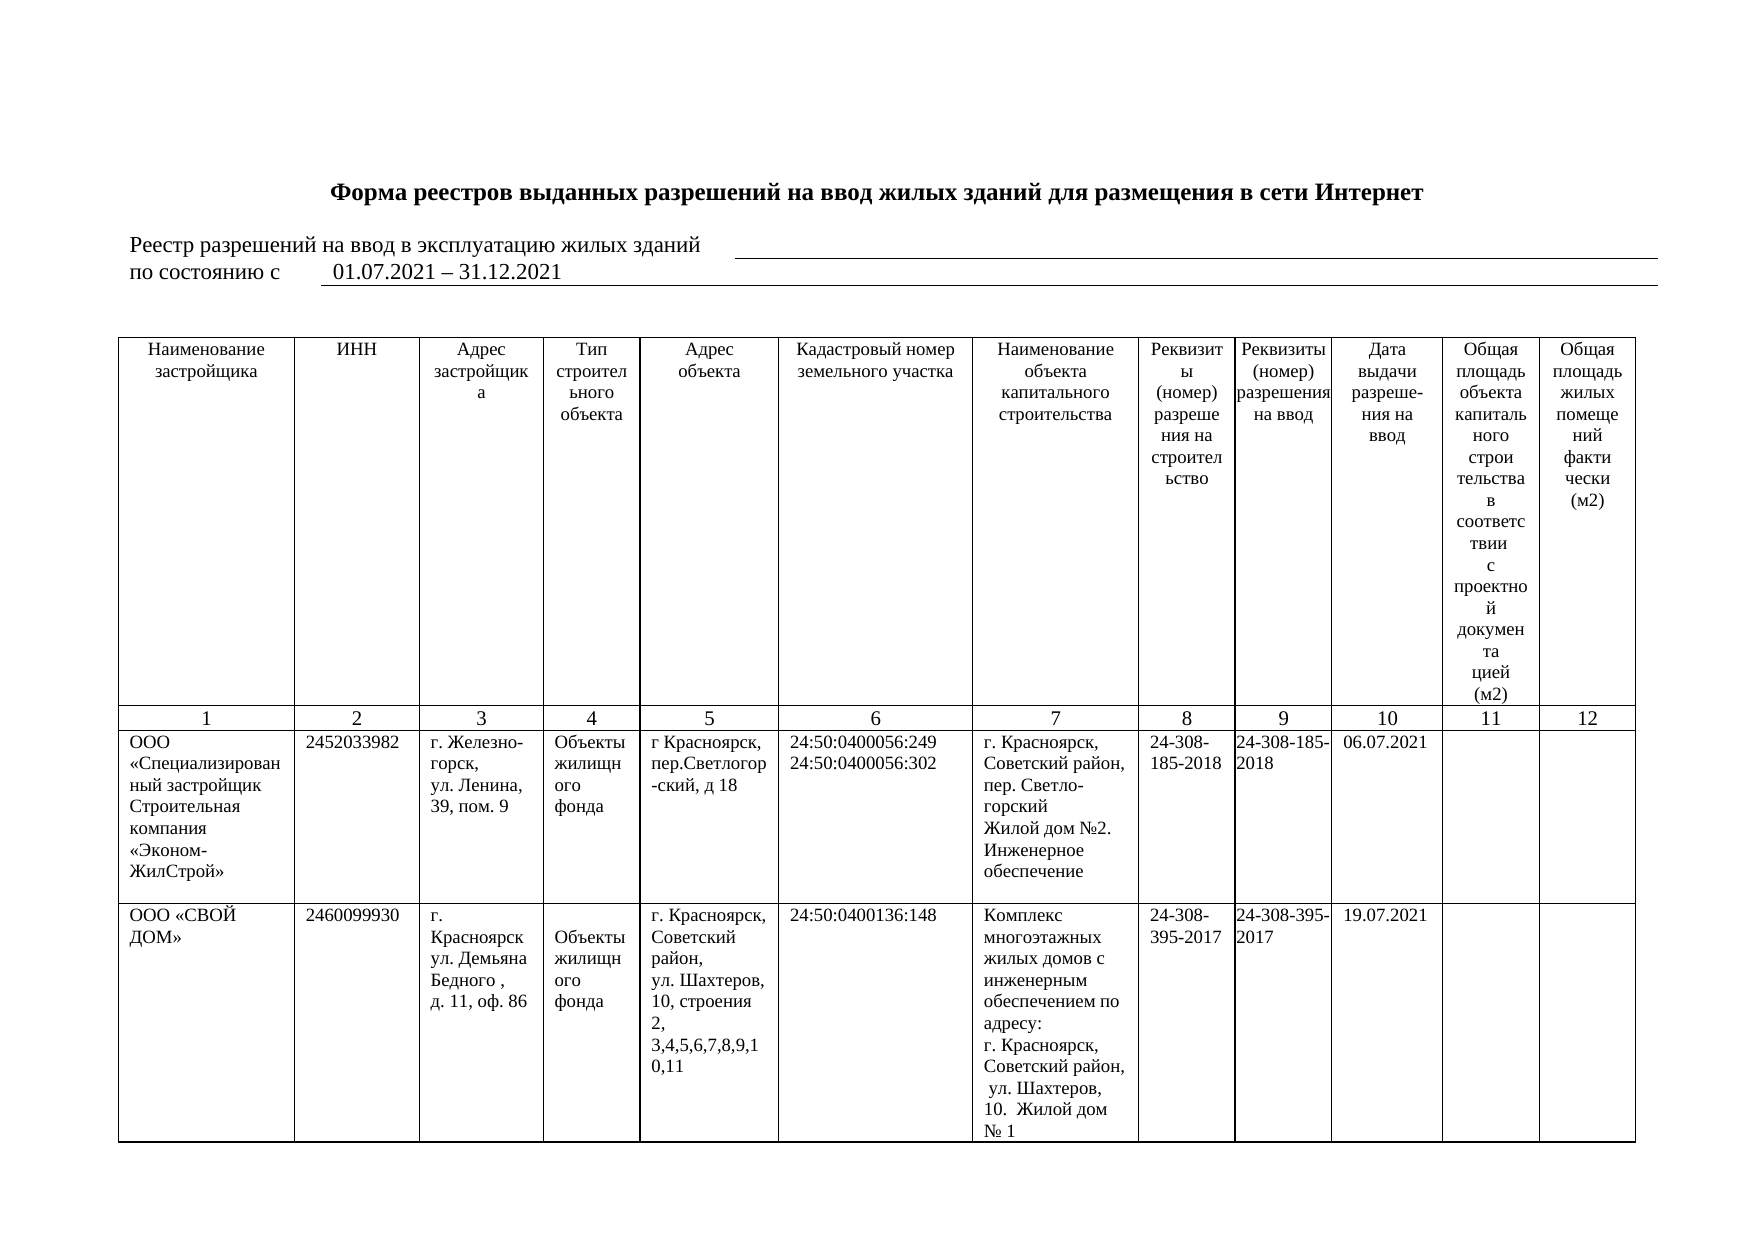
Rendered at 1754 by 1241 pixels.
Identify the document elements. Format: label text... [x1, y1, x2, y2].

table_cell [1540, 731, 1635, 903]
table_cell 2 [295, 706, 419, 729]
table_cell 24-308-185-2018 [1236, 731, 1331, 903]
table_header Реквизиты (номер) разрешения на ввод [1236, 338, 1331, 704]
table_header Общая площадь жилых помеще ний факти чески (м2) [1540, 338, 1635, 704]
table_cell г Красноярск, пер.Светлогор-ский, д 18 [641, 731, 778, 903]
table_header Кадастровый номер земельного участка [779, 338, 972, 704]
table_header Дата выдачи разреше-ния на ввод [1332, 338, 1442, 704]
table_cell 11 [1443, 706, 1539, 729]
table_cell по состоянию с [118, 258, 321, 285]
table_cell 8 [1139, 706, 1234, 729]
table_cell 6 [779, 706, 972, 729]
table_cell 24-308-395-2017 [1236, 904, 1331, 1141]
table_cell г. Красноярск, Советский район, ул. Шахтеров, 10, строения 2, 3,4,5,6,7,8,9,10,11 [641, 904, 778, 1141]
table_header [735, 231, 1658, 257]
table_cell 10 [1332, 706, 1442, 729]
table_cell Объекты жилищного фонда [544, 731, 639, 903]
table_header Реквизиты (номер) разрешения на строительство [1139, 338, 1234, 704]
table_cell 3 [420, 706, 543, 729]
table_cell 7 [973, 706, 1138, 729]
table_header Реестр разрешений на ввод в эксплуатацию жилых зданий [118, 231, 735, 257]
table_cell Объекты жилищного фонда [544, 904, 639, 1141]
table_header Адрес объекта [641, 338, 778, 704]
table_header Наименование объекта капитального строительства [973, 338, 1138, 704]
table_cell 4 [544, 706, 639, 729]
table_cell 06.07.2021 [1332, 731, 1442, 903]
table_cell ООО «Специализированный застройщик Строительная компания «Эконом-ЖилСтрой» [119, 731, 294, 903]
table_cell 24-308-395-2017 [1139, 904, 1234, 1141]
table_cell г. Красноярск, Советский район, пер. Светло-горский Жилой дом №2. Инженерное обеспечение [973, 731, 1138, 903]
table_cell 1 [119, 706, 294, 729]
table_cell 9 [1236, 706, 1331, 729]
table_cell 19.07.2021 [1332, 904, 1442, 1141]
table_cell ООО «СВОЙ ДОМ» [119, 904, 294, 1141]
table_cell 12 [1540, 706, 1635, 729]
table_cell 24:50:0400056:249 24:50:0400056:302 [779, 731, 972, 903]
table_header Наименование застройщика [119, 338, 294, 704]
table_header Адрес застройщика [420, 338, 543, 704]
table_cell 5 [641, 706, 778, 729]
table_cell 01.07.2021 – 31.12.2021 [321, 258, 1658, 285]
table_cell [1540, 904, 1635, 1141]
table_header Общая площадь объекта капитального строи тельства в соответствии с проектной документа цией (м2) [1443, 338, 1539, 704]
table_cell [1443, 904, 1539, 1141]
table_cell Комплекс многоэтажных жилых домов с инженерным обеспечением по адресу: г. Красноярск, Советский район, ул. Шахтеров, 10. Жилой дом № 1 [973, 904, 1138, 1141]
table_cell 2460099930 [295, 904, 419, 1141]
table_header Тип строительного объекта [544, 338, 639, 704]
table_cell г. Железно-горск, ул. Ленина, 39, пом. 9 [420, 731, 543, 903]
table_cell [1443, 731, 1539, 903]
table_cell 2452033982 [295, 731, 419, 903]
table_cell 24:50:0400136:148 [779, 904, 972, 1141]
table_cell 24-308-185-2018 [1139, 731, 1234, 903]
table_header ИНН [295, 338, 419, 704]
text Форма реестров выданных разрешений на ввод жилых зданий для размещения в сети Интернет [118, 177, 1636, 206]
table_cell г. Красноярск ул. Демьяна Бедного , д. 11, оф. 86 [420, 904, 543, 1141]
